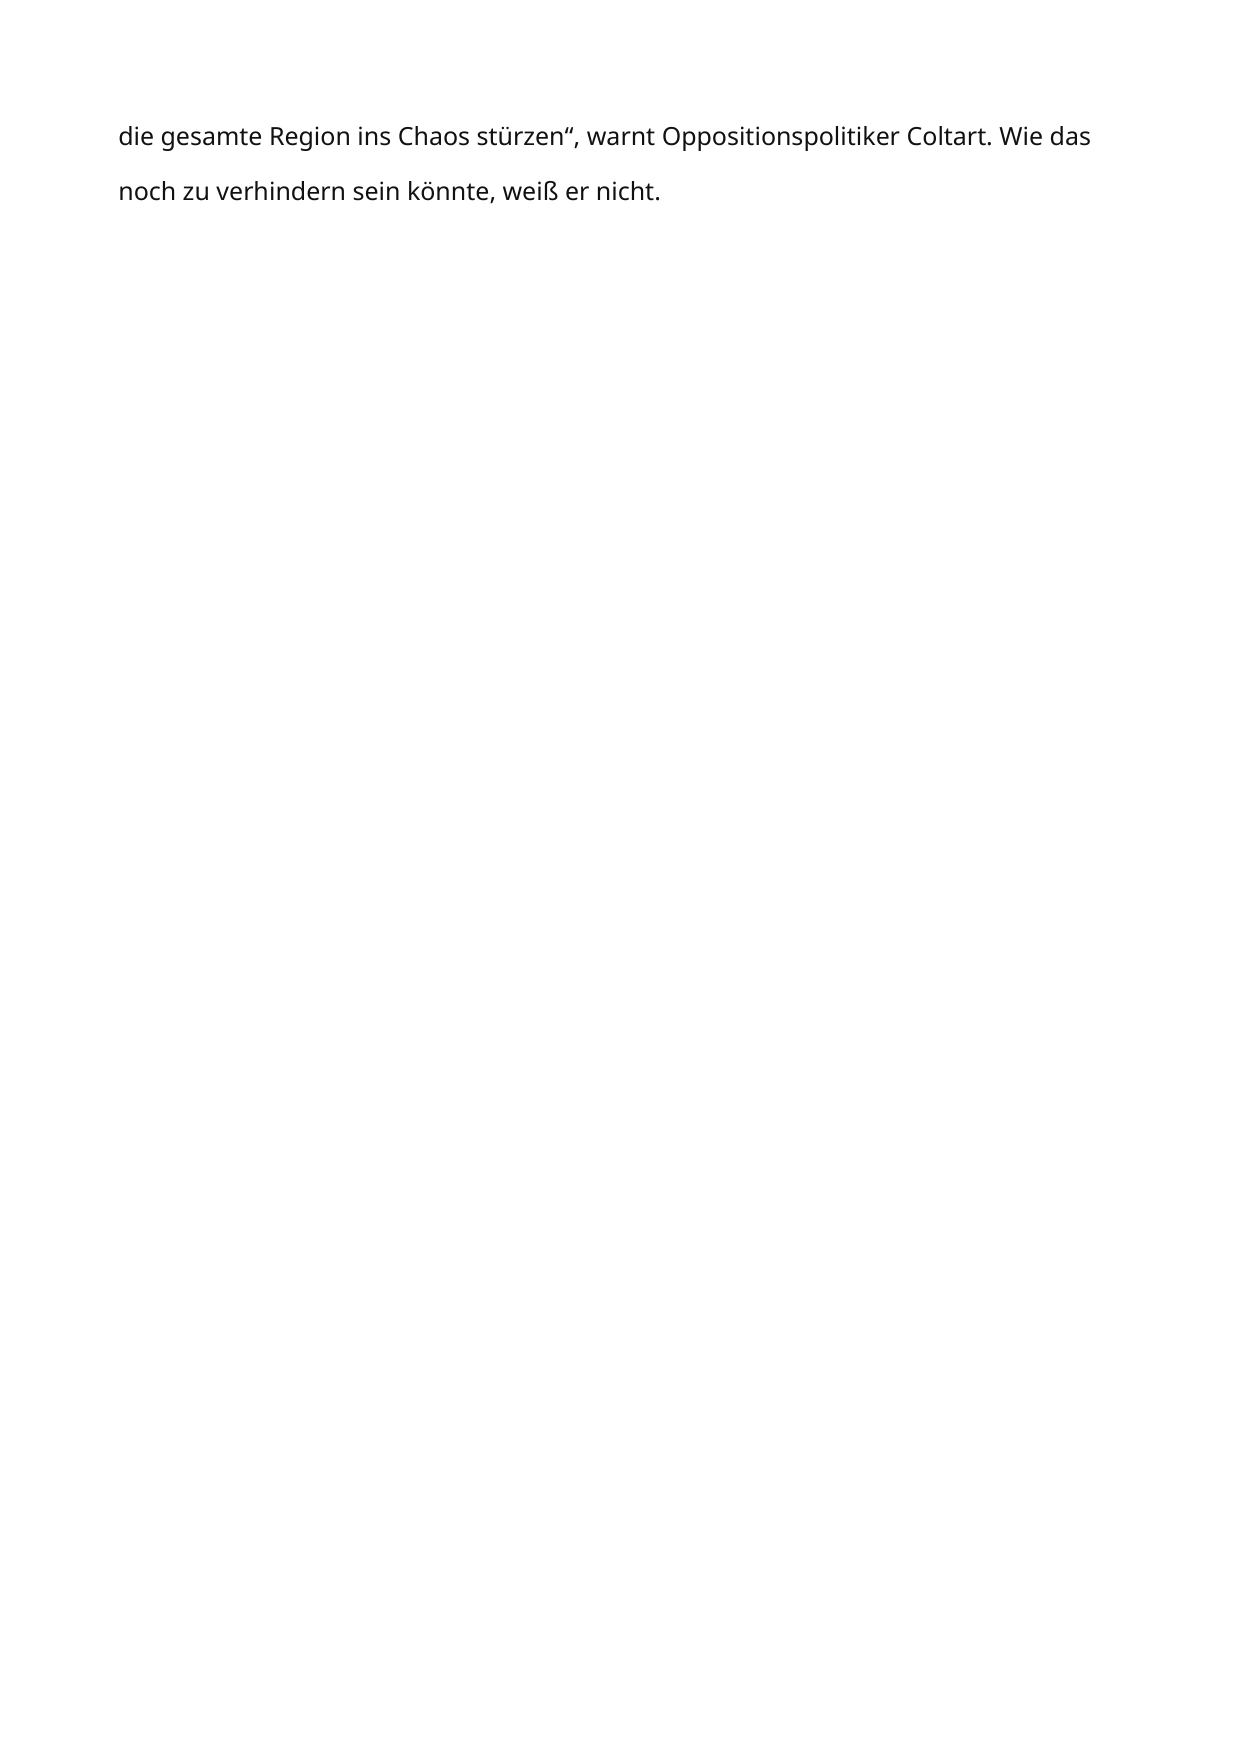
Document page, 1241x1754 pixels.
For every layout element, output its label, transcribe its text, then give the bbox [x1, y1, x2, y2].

text die gesamte Region ins Chaos stürzen“, warnt Oppositionspolitiker Coltart. Wie das noch zu verhindern sein könnte, weiß er nicht. [118, 118, 1122, 207]
